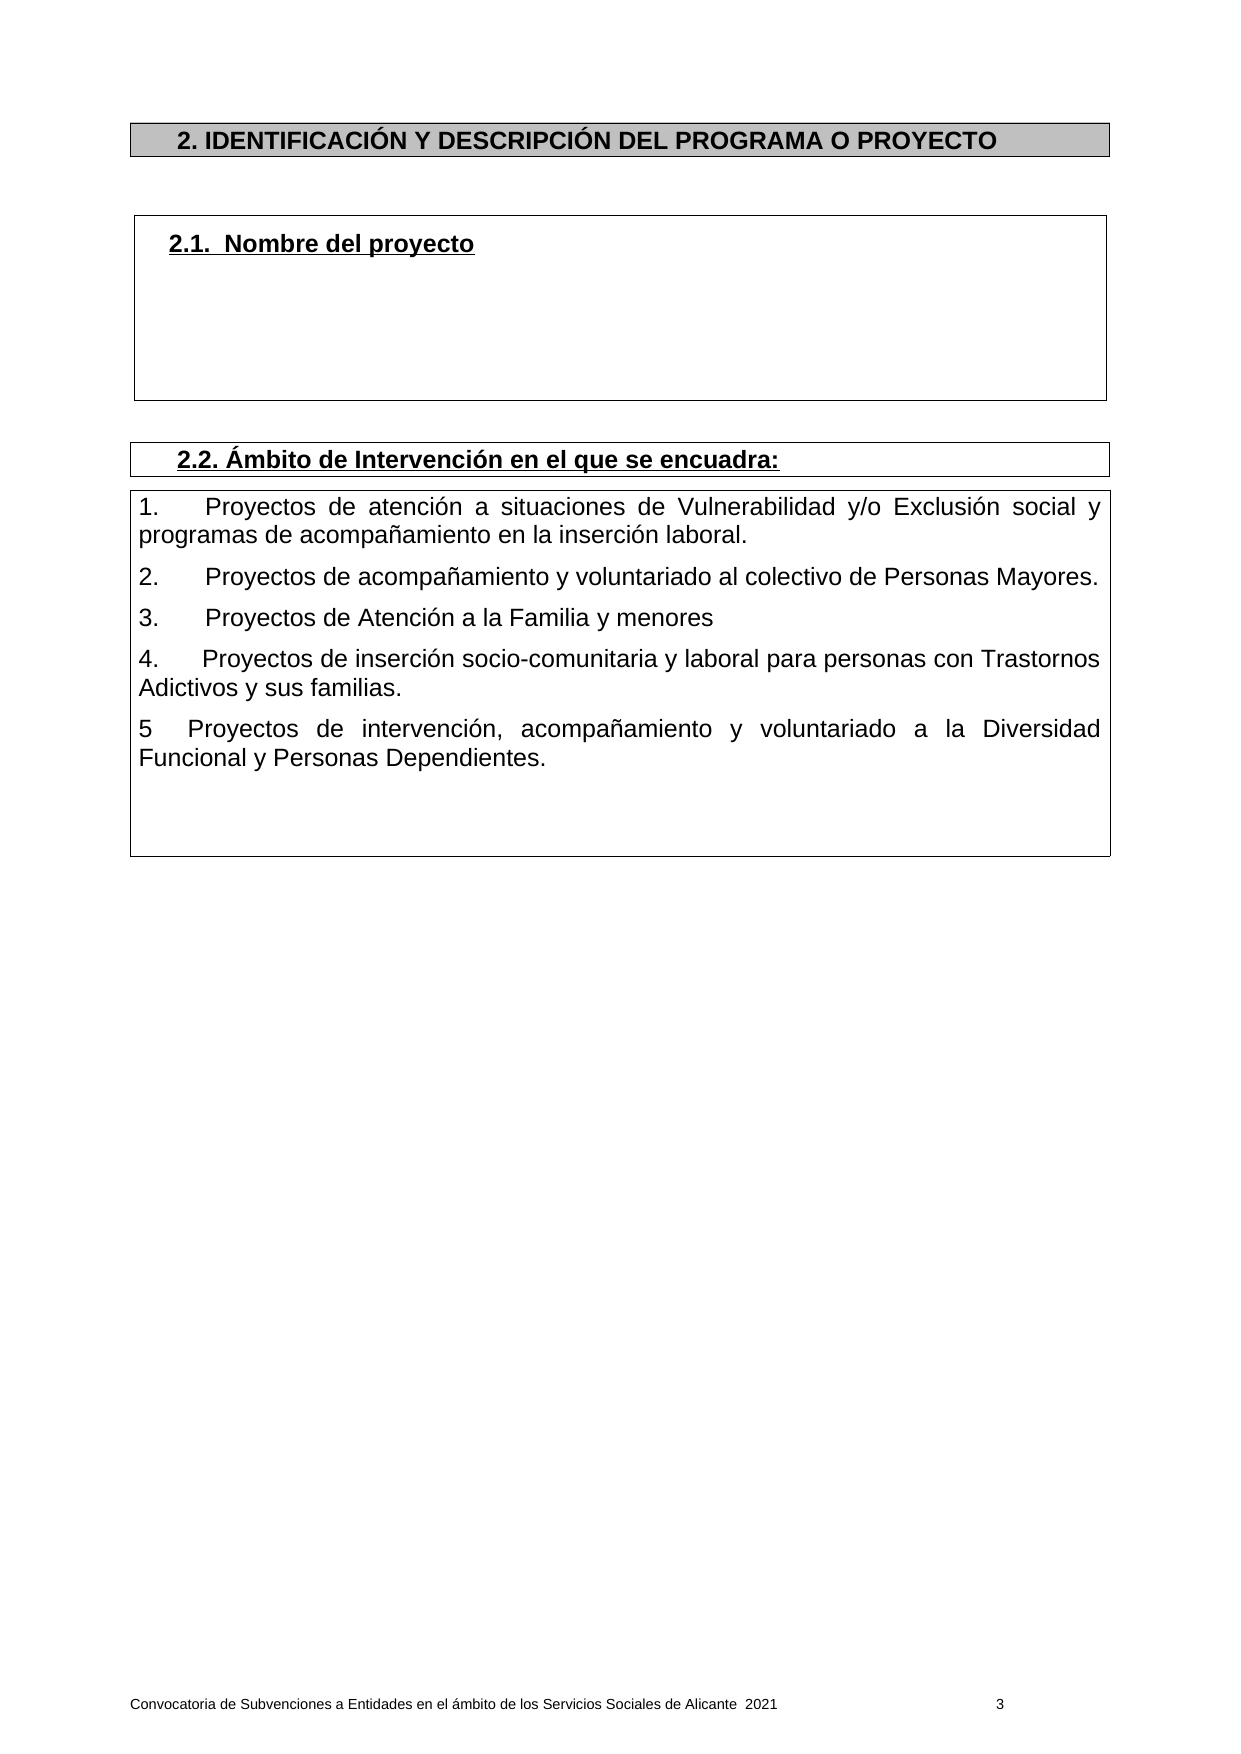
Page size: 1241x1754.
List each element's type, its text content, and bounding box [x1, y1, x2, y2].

list Proyectos de atención a situaciones de Vulnerabilidad y/o Exclusión social y programas de acompañamiento en la inserción laboral. [131, 491, 1110, 549]
list Proyectos de acompañamiento y voluntariado al colectivo de Personas Mayores. [131, 559, 1110, 590]
list 4. Proyectos de inserción socio-comunitaria y laboral para personas con Trastornos Adictivos y sus familias. [131, 642, 1110, 702]
list 5 Proyectos de intervención, acompañamiento y voluntariado a la Diversidad Funcional y Personas Dependientes. [131, 712, 1110, 772]
table_header 2.1. Nombre del proyecto [135, 216, 1106, 400]
list 2.2. Ámbito de Intervención en el que se encuadra: [131, 443, 1109, 476]
list Proyectos de Atención a la Familia y menores [131, 601, 1110, 632]
list 2. IDENTIFICACIÓN Y DESCRIPCIÓN DEL PROGRAMA O PROYECTO [131, 124, 1109, 156]
